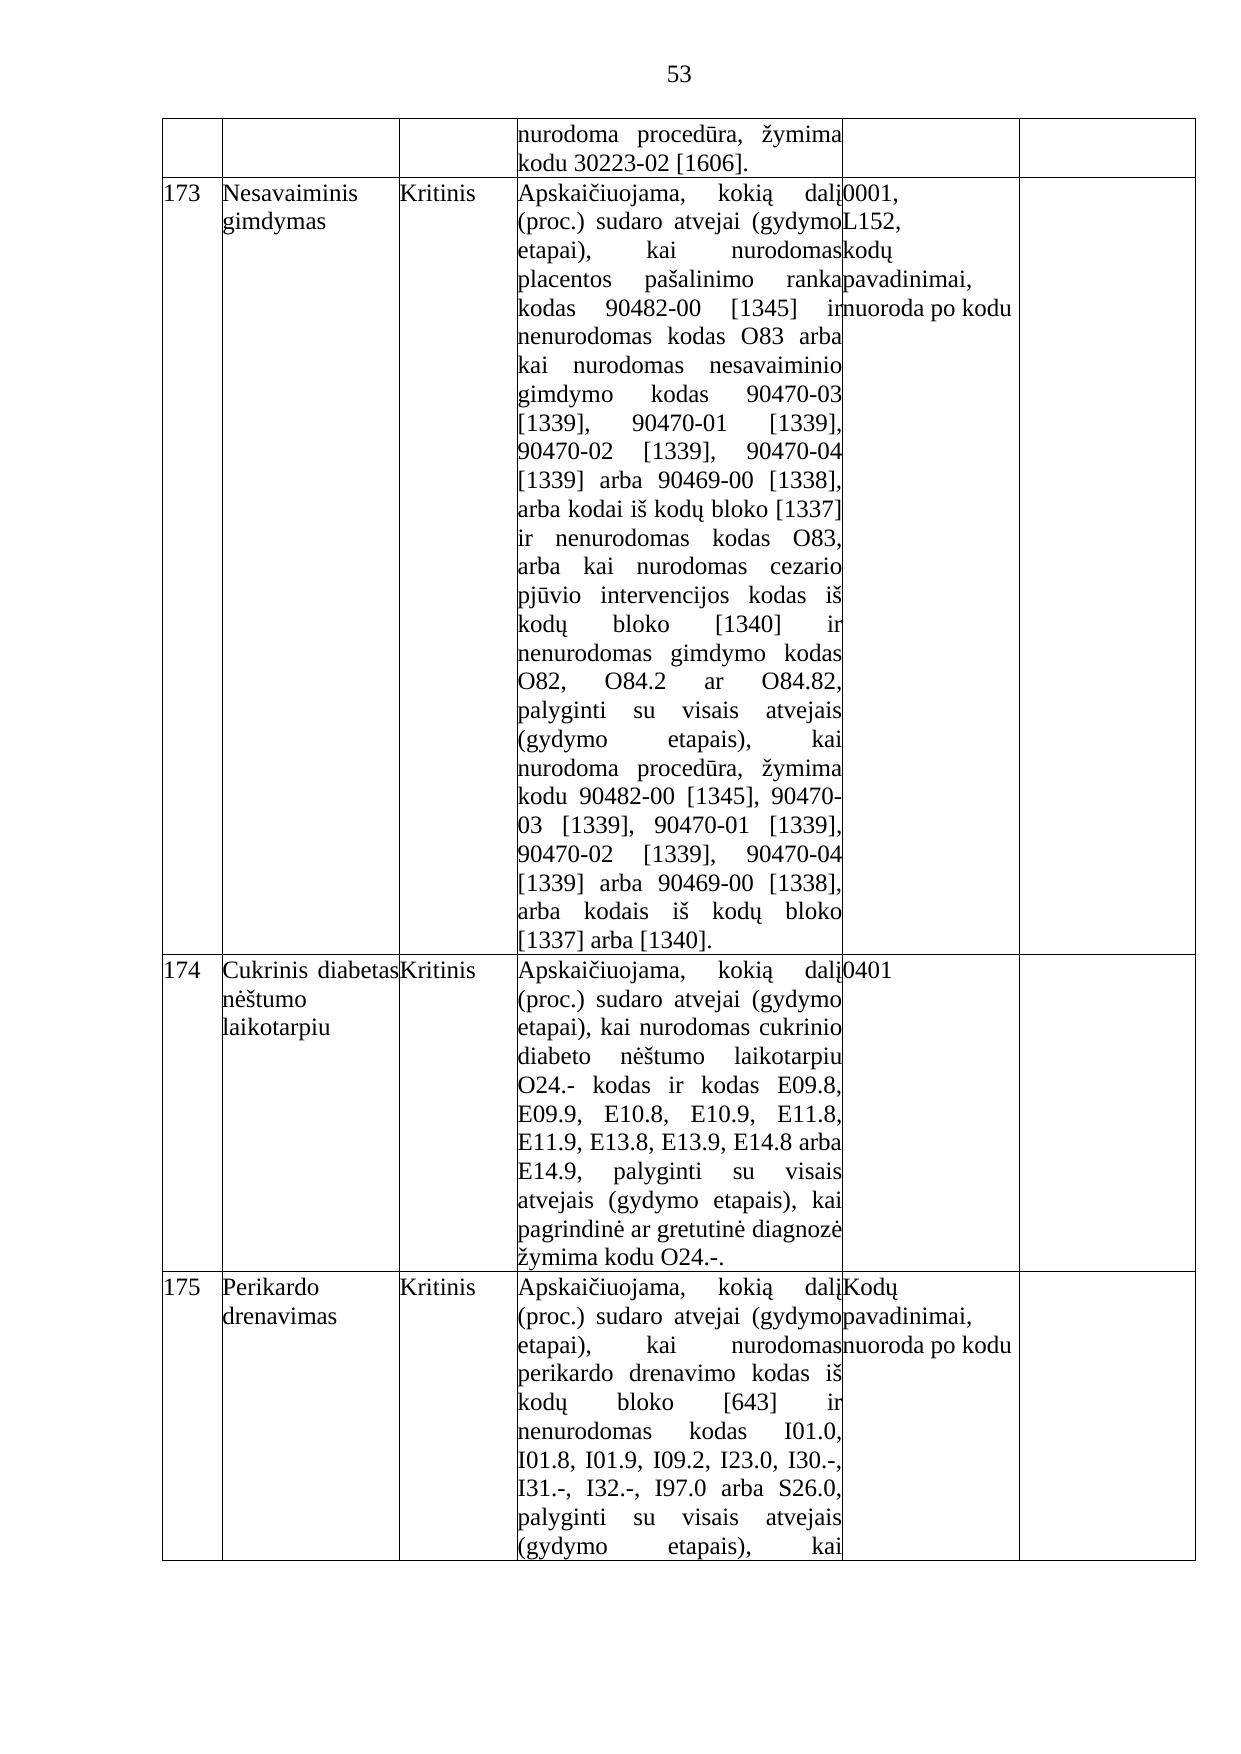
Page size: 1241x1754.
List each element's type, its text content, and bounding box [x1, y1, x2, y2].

table_cell [163, 119, 222, 177]
table_cell 173 [163, 178, 222, 954]
table_cell [1020, 119, 1195, 177]
table_cell Kodų pavadinimai, nuoroda po kodu [843, 1272, 1019, 1560]
table_cell [1020, 955, 1195, 1271]
table_cell Cukrinis diabetas nėštumo laikotarpiu [223, 955, 399, 1271]
table_cell Apskaičiuojama, kokią dalį (proc.) sudaro atvejai (gydymo etapai), kai nurodomas placentos pašalinimo ranka kodas 90482-00 [1345] ir nenurodomas kodas O83 arba kai nurodomas nesavaiminio gimdymo kodas 90470-03 [1339], 90470-01 [1339], 90470-02 [1339], 90470-04 [1339] arba 90469-00 [1338], arba kodai iš kodų bloko [1337] ir nenurodomas kodas O83, arba kai nurodomas cezario pjūvio intervencijos kodas iš kodų bloko [1340] ir nenurodomas gimdymo kodas O82, O84.2 ar O84.82, palyginti su visais atvejais (gydymo etapais), kai nurodoma procedūra, žymima kodu 90482-00 [1345], 90470-03 [1339], 90470-01 [1339], 90470-02 [1339], 90470-04 [1339] arba 90469-00 [1338], arba kodais iš kodų bloko [1337] arba [1340]. [518, 178, 842, 954]
table_cell [1020, 178, 1195, 954]
table_cell Kritinis [400, 178, 517, 954]
table_cell [223, 119, 399, 177]
table_cell 174 [163, 955, 222, 1271]
table_cell Perikardo drenavimas [223, 1272, 399, 1560]
table_cell Nesavaiminis gimdymas [223, 178, 399, 954]
table_cell Kritinis [400, 955, 517, 1271]
table_cell 175 [163, 1272, 222, 1560]
table_cell [843, 119, 1019, 177]
table_cell Apskaičiuojama, kokią dalį (proc.) sudaro atvejai (gydymo etapai), kai nurodomas cukrinio diabeto nėštumo laikotarpiu O24.- kodas ir kodas E09.8, E09.9, E10.8, E10.9, E11.8, E11.9, E13.8, E13.9, E14.8 arba E14.9, palyginti su visais atvejais (gydymo etapais), kai pagrindinė ar gretutinė diagnozė žymima kodu O24.-. [518, 955, 842, 1271]
table_cell 0401 [843, 955, 1019, 1271]
table_cell Apskaičiuojama, kokią dalį (proc.) sudaro atvejai (gydymo etapai), kai nurodomas perikardo drenavimo kodas iš kodų bloko [643] ir nenurodomas kodas I01.0, I01.8, I01.9, I09.2, I23.0, I30.-, I31.-, I32.-, I97.0 arba S26.0, palyginti su visais atvejais (gydymo etapais), kai [518, 1272, 842, 1560]
table_cell [400, 119, 517, 177]
table_cell Kritinis [400, 1272, 517, 1560]
table_cell nurodoma procedūra, žymima kodu 30223-02 [1606]. [518, 119, 842, 177]
table_cell 0001, L152, kodų pavadinimai, nuoroda po kodu [843, 178, 1019, 954]
table_cell [1020, 1272, 1195, 1560]
